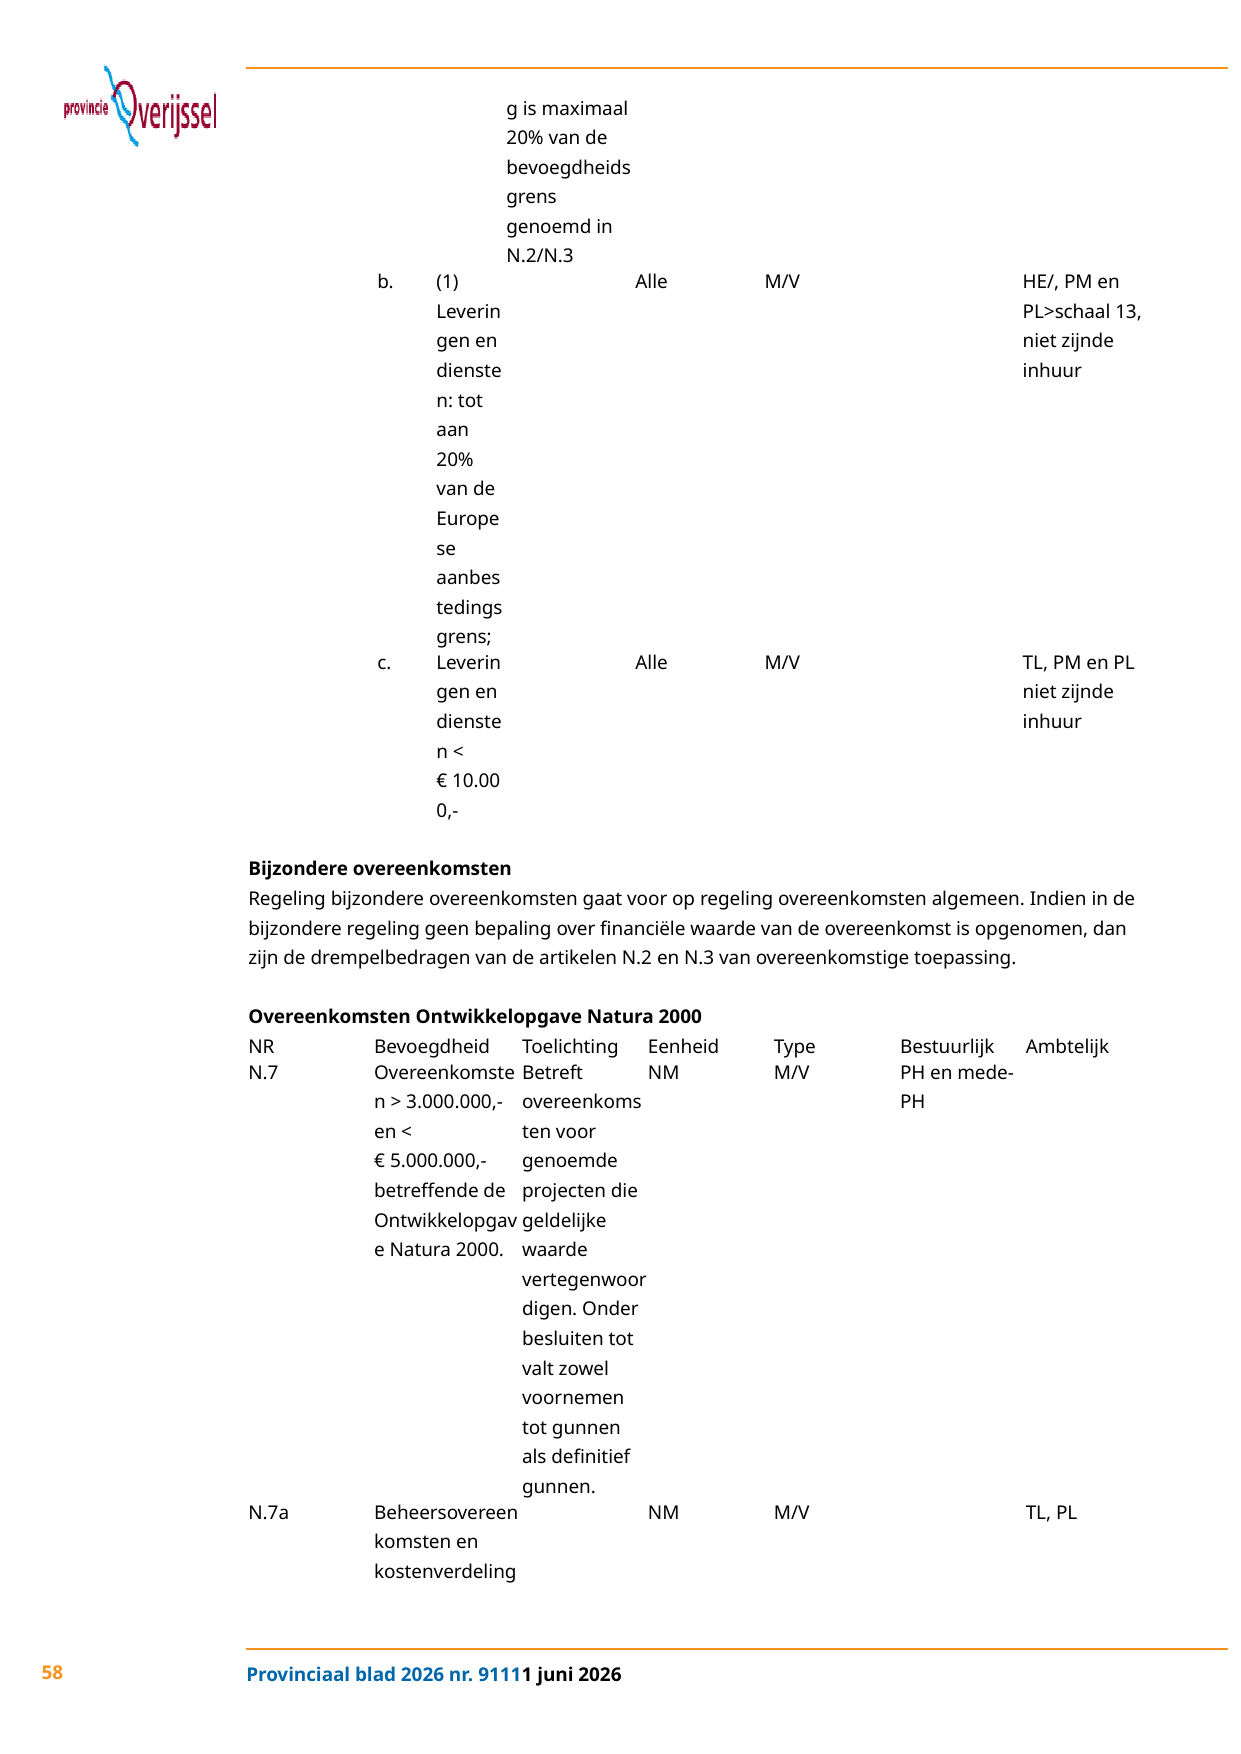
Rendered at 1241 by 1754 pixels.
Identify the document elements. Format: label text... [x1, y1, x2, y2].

table_header Bevoegdheid [374, 1033, 522, 1059]
table_cell [1026, 1059, 1152, 1499]
table_header NR [248, 1033, 374, 1059]
table_cell g is maximaal 20% van de bevoegdheidsgrens genoemd in N.2/N.3 [506, 95, 635, 268]
text Bijzondere overeenkomsten [248, 856, 1152, 881]
table_cell [506, 269, 635, 649]
picture [41, 47, 231, 172]
table_cell [248, 649, 377, 823]
table_cell NM [648, 1059, 774, 1499]
table_header Toelichting [522, 1033, 648, 1059]
table_cell Betreft overeenkomsten voor genoemde projecten die geldelijke waarde vertegenwoordigen. Onder besluiten tot valt zowel voornemen tot gunnen als definitief gunnen. [522, 1059, 648, 1499]
table_header Type [774, 1033, 900, 1059]
table_header Ambtelijk [1026, 1033, 1152, 1059]
table_cell N.7 [248, 1059, 374, 1499]
text Overeenkomsten Ontwikkelopgave Natura 2000 [248, 1003, 1152, 1029]
table_cell [377, 95, 506, 268]
table_cell [635, 95, 764, 268]
table_cell PH en mede-PH [900, 1059, 1026, 1499]
table_cell [522, 1499, 648, 1584]
table_cell TL, PM en PL niet zijnde inhuur [1023, 649, 1152, 823]
table_cell Beheersovereenkomsten en kostenverdeling [374, 1499, 522, 1584]
table_cell [764, 95, 893, 268]
table_cell [894, 649, 1022, 823]
table_cell [248, 95, 377, 268]
table_cell HE/, PM en PL>schaal 13, niet zijnde inhuur [1023, 269, 1152, 649]
table_cell Leveringen en diensten < € 10.000,- [377, 649, 506, 823]
table_header Eenheid [648, 1033, 774, 1059]
table_cell Alle [635, 269, 764, 649]
table_cell [894, 269, 1022, 649]
table_cell [894, 95, 1022, 268]
table_cell M/V [774, 1499, 900, 1584]
table_cell (1) Leveringen en diensten: tot aan 20% van de Europese aanbestedingsgrens; [377, 269, 506, 649]
table_cell N.7a [248, 1499, 374, 1584]
table_cell M/V [764, 269, 893, 649]
table_cell Overeenkomsten > 3.000.000,- en < € 5.000.000,- betreffende de Ontwikkelopgave Natura 2000. [374, 1059, 522, 1499]
table_cell [248, 269, 377, 649]
table_cell [506, 649, 635, 823]
text Regeling bijzondere overeenkomsten gaat voor op regeling overeenkomsten algemeen. Indien in de bijzondere regeling geen bepaling over financiële waarde van de overeenkomst is opgenomen, dan zijn de drempelbedragen van de artikelen N.2 en N.3 van overeenkomstige toepassing. [248, 885, 1152, 970]
table_cell TL, PL [1026, 1499, 1152, 1584]
table_cell NM [648, 1499, 774, 1584]
table_cell M/V [764, 649, 893, 823]
table_header Bestuurlijk [900, 1033, 1026, 1059]
table_cell [900, 1499, 1026, 1584]
table_cell [1023, 95, 1152, 268]
table_cell M/V [774, 1059, 900, 1499]
table_cell Alle [635, 649, 764, 823]
